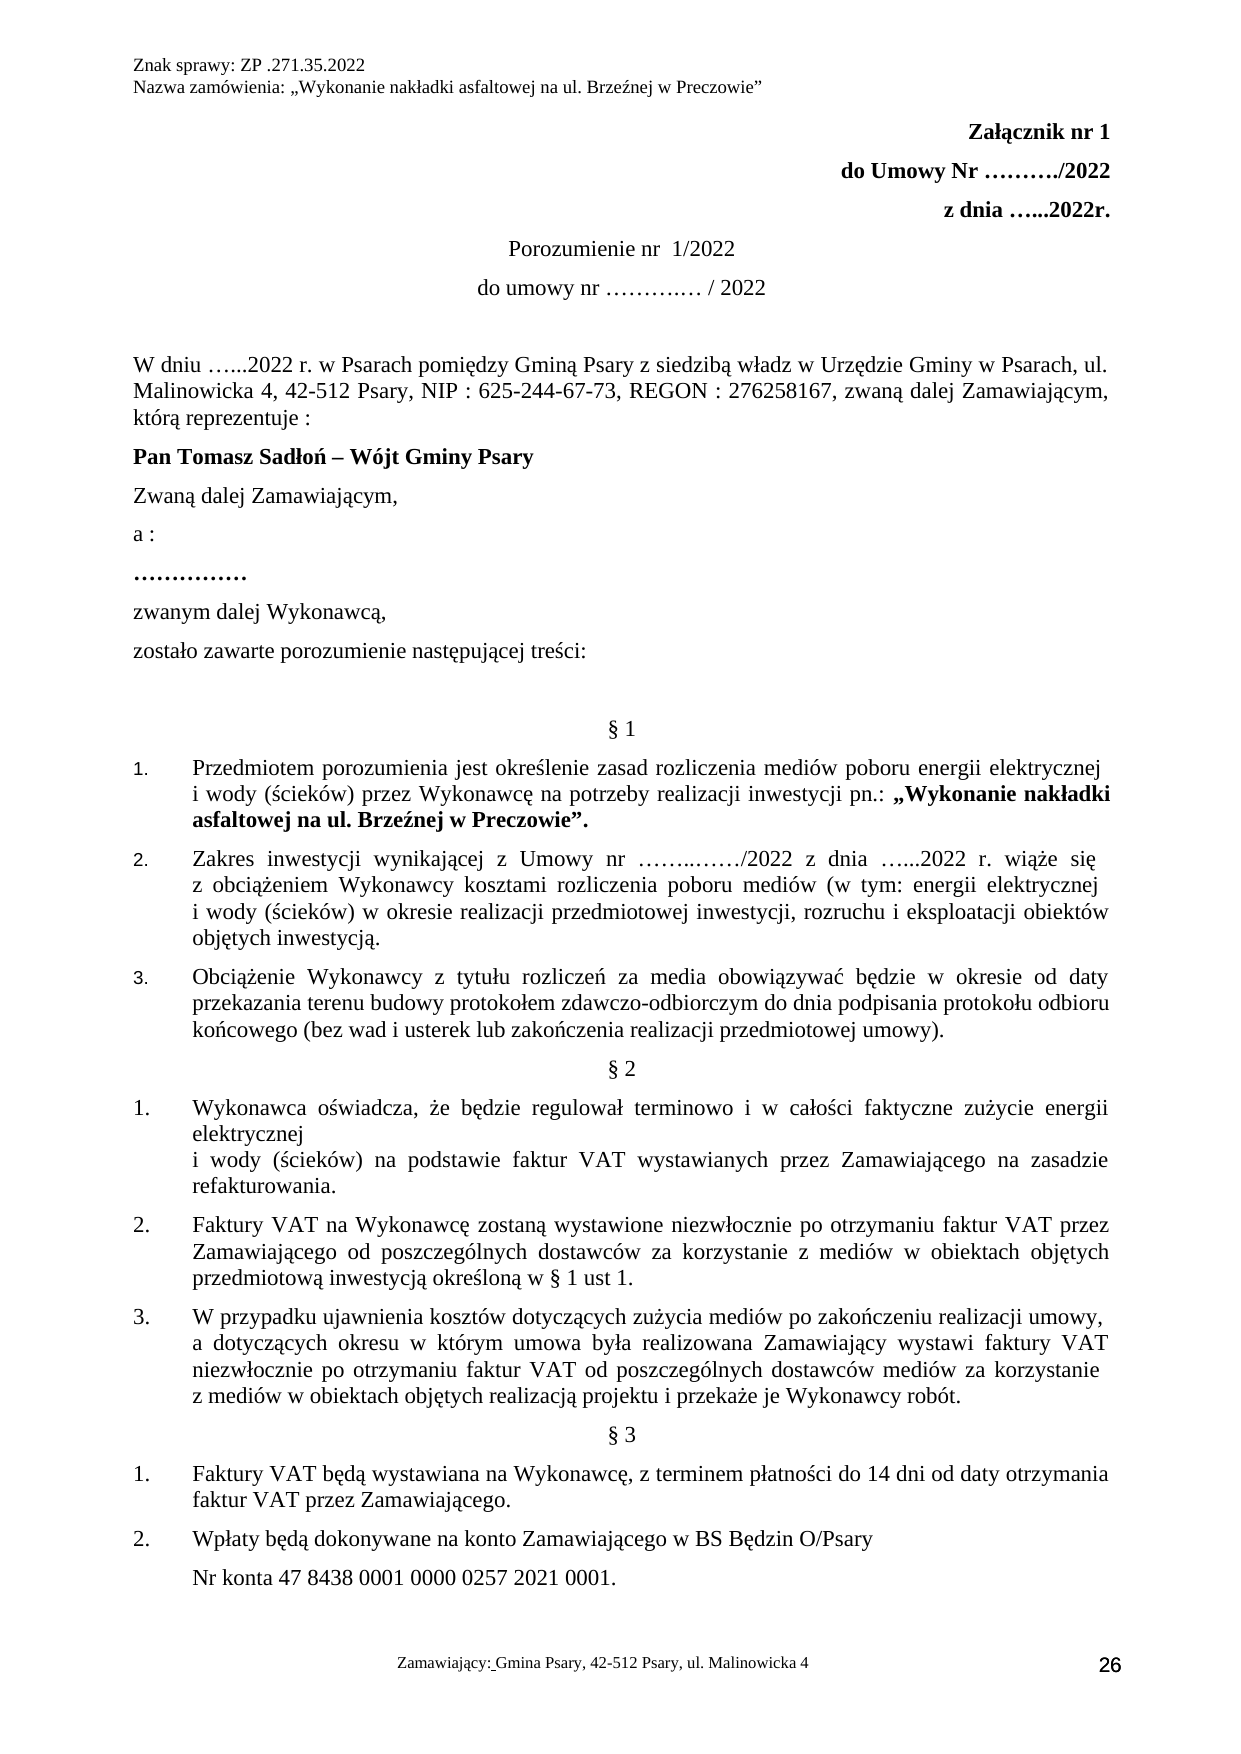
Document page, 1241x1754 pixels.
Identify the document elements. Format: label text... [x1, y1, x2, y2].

text Pan Tomasz Sadłoń – Wójt Gminy Psary [133, 443, 1110, 469]
text Porozumienie nr 1/2022 [133, 235, 1110, 261]
text do umowy nr ……….… / 2022 [133, 273, 1110, 300]
text Nr konta 47 8438 0001 0000 0257 2021 0001. [162, 1564, 1110, 1590]
text § 1 [133, 715, 1110, 741]
text W dniu …...2022 r. w Psarach pomiędzy Gminą Psary z siedzibą władz w Urzędzie Gminy w Psarach, ul. Malinowicka 4, 42-512 Psary, NIP : 625-244-67-73, REGON : 276258167, zwaną dalej Zamawiającym, którą reprezentuje : [133, 351, 1110, 430]
text a : [133, 521, 1110, 547]
list Wykonawca oświadcza, że będzie regulował terminowo i w całości faktyczne zużycie energii elektrycznej i wody (ścieków) na podstawie faktur VAT wystawianych przez Zamawiającego na zasadzie refakturowania. [133, 1093, 1110, 1199]
text zwanym dalej Wykonawcą, [133, 598, 1110, 624]
text zostało zawarte porozumienie następującej treści: [133, 637, 1110, 663]
list W przypadku ujawnienia kosztów dotyczących zużycia mediów po zakończeniu realizacji umowy, a dotyczących okresu w którym umowa była realizowana Zamawiający wystawi faktury VAT niezwłocznie po otrzymaniu faktur VAT od poszczególnych dostawców mediów za korzystanie z mediów w obiektach objętych realizacją projektu i przekaże je Wykonawcy robót. [133, 1303, 1110, 1408]
list Obciążenie Wykonawcy z tytułu rozliczeń za media obowiązywać będzie w okresie od daty przekazania terenu budowy protokołem zdawczo-odbiorczym do dnia podpisania protokołu odbioru końcowego (bez wad i usterek lub zakończenia realizacji przedmiotowej umowy). [133, 963, 1110, 1042]
list Faktury VAT na Wykonawcę zostaną wystawione niezwłocznie po otrzymaniu faktur VAT przez Zamawiającego od poszczególnych dostawców za korzystanie z mediów w obiektach objętych przedmiotową inwestycją określoną w § 1 ust 1. [133, 1211, 1110, 1291]
text § 2 [133, 1055, 1110, 1081]
text do Umowy Nr ………./2022 [133, 157, 1110, 183]
list Faktury VAT będą wystawiana na Wykonawcę, z terminem płatności do 14 dni od daty otrzymania faktur VAT przez Zamawiającego. [133, 1460, 1110, 1512]
text Załącznik nr 1 [162, 118, 1110, 144]
text …………… [133, 559, 1110, 586]
list Przedmiotem porozumienia jest określenie zasad rozliczenia mediów poboru energii elektrycznej i wody (ścieków) przez Wykonawcę na potrzeby realizacji inwestycji pn.: „Wykonanie nakładki asfaltowej na ul. Brzeźnej w Preczowie”. [133, 754, 1110, 833]
list Wpłaty będą dokonywane na konto Zamawiającego w BS Będzin O/Psary [133, 1525, 1110, 1551]
text Zwaną dalej Zamawiającym, [133, 482, 1110, 508]
text § 3 [133, 1421, 1110, 1447]
text z dnia …...2022r. [162, 196, 1110, 222]
list Zakres inwestycji wynikającej z Umowy nr ……..……/2022 z dnia …...2022 r. wiąże się z obciążeniem Wykonawcy kosztami rozliczenia poboru mediów (w tym: energii elektrycznej i wody (ścieków) w okresie realizacji przedmiotowej inwestycji, rozruchu i eksploatacji obiektów objętych inwestycją. [133, 845, 1110, 951]
